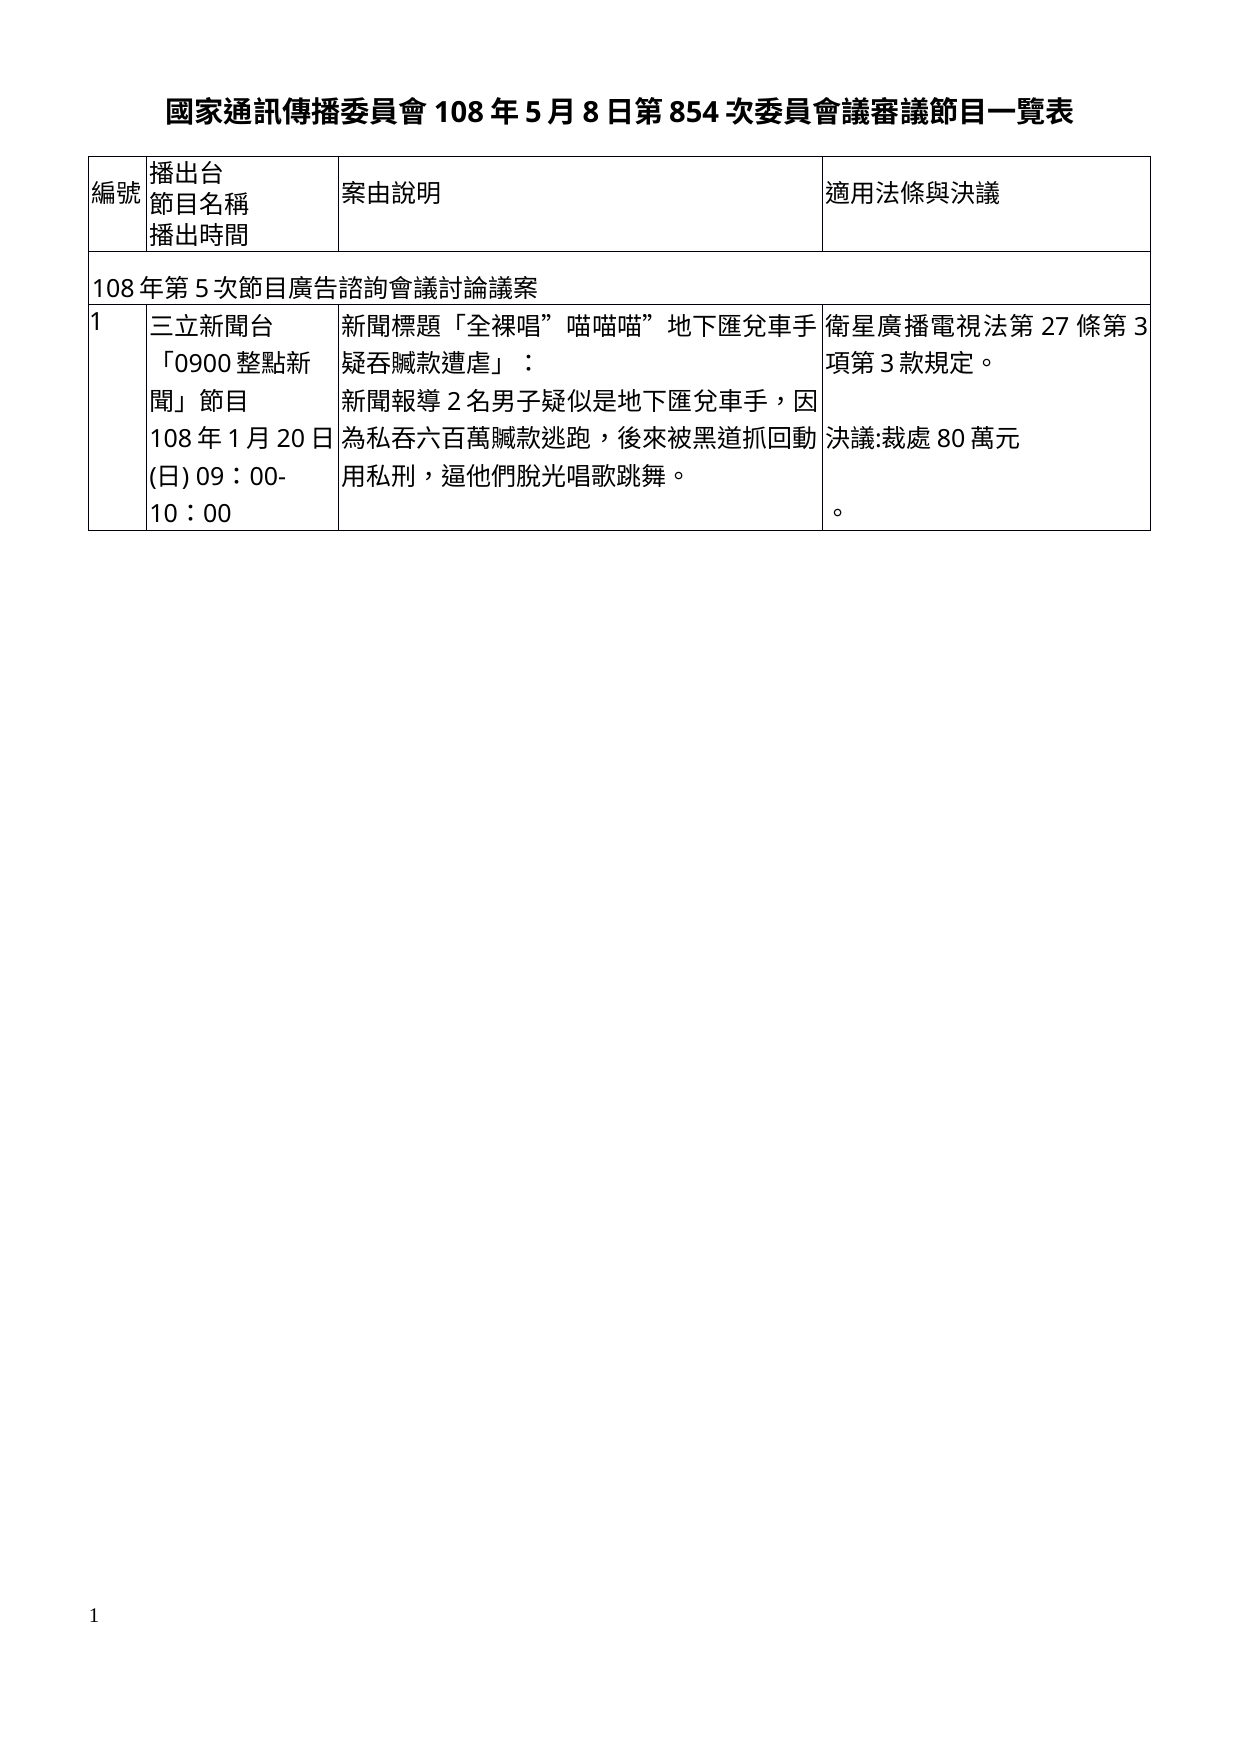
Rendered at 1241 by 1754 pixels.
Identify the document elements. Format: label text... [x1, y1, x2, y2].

table_header 播出台 節目名稱 播出時間 [147, 157, 338, 251]
table_header 案由說明 [339, 157, 822, 251]
table_cell 1 [89, 305, 146, 530]
text 國家通訊傳播委員會108年5月8日第854次委員會議審議節目一覽表 [89, 89, 1152, 131]
table_header 編號 [89, 157, 146, 251]
table_header 適用法條與決議 [823, 157, 1150, 251]
table_cell 新聞標題「全裸唱”喵喵喵”地下匯兌車手疑吞贓款遭虐」： 新聞報導2名男子疑似是地下匯兌車手，因為私吞六百萬贓款逃跑，後來被黑道抓回動用私刑，逼他們脫光唱歌跳舞。 [339, 305, 822, 530]
table_cell 三立新聞台 「0900整點新聞」節目 108年1月20日(日) 09：00-10：00 [147, 305, 338, 530]
table_cell 108年第5次節目廣告諮詢會議討論議案 [89, 252, 1150, 304]
table_cell 衛星廣播電視法第27條第3項第3款規定。 決議:裁處80萬元 。 [823, 305, 1150, 530]
